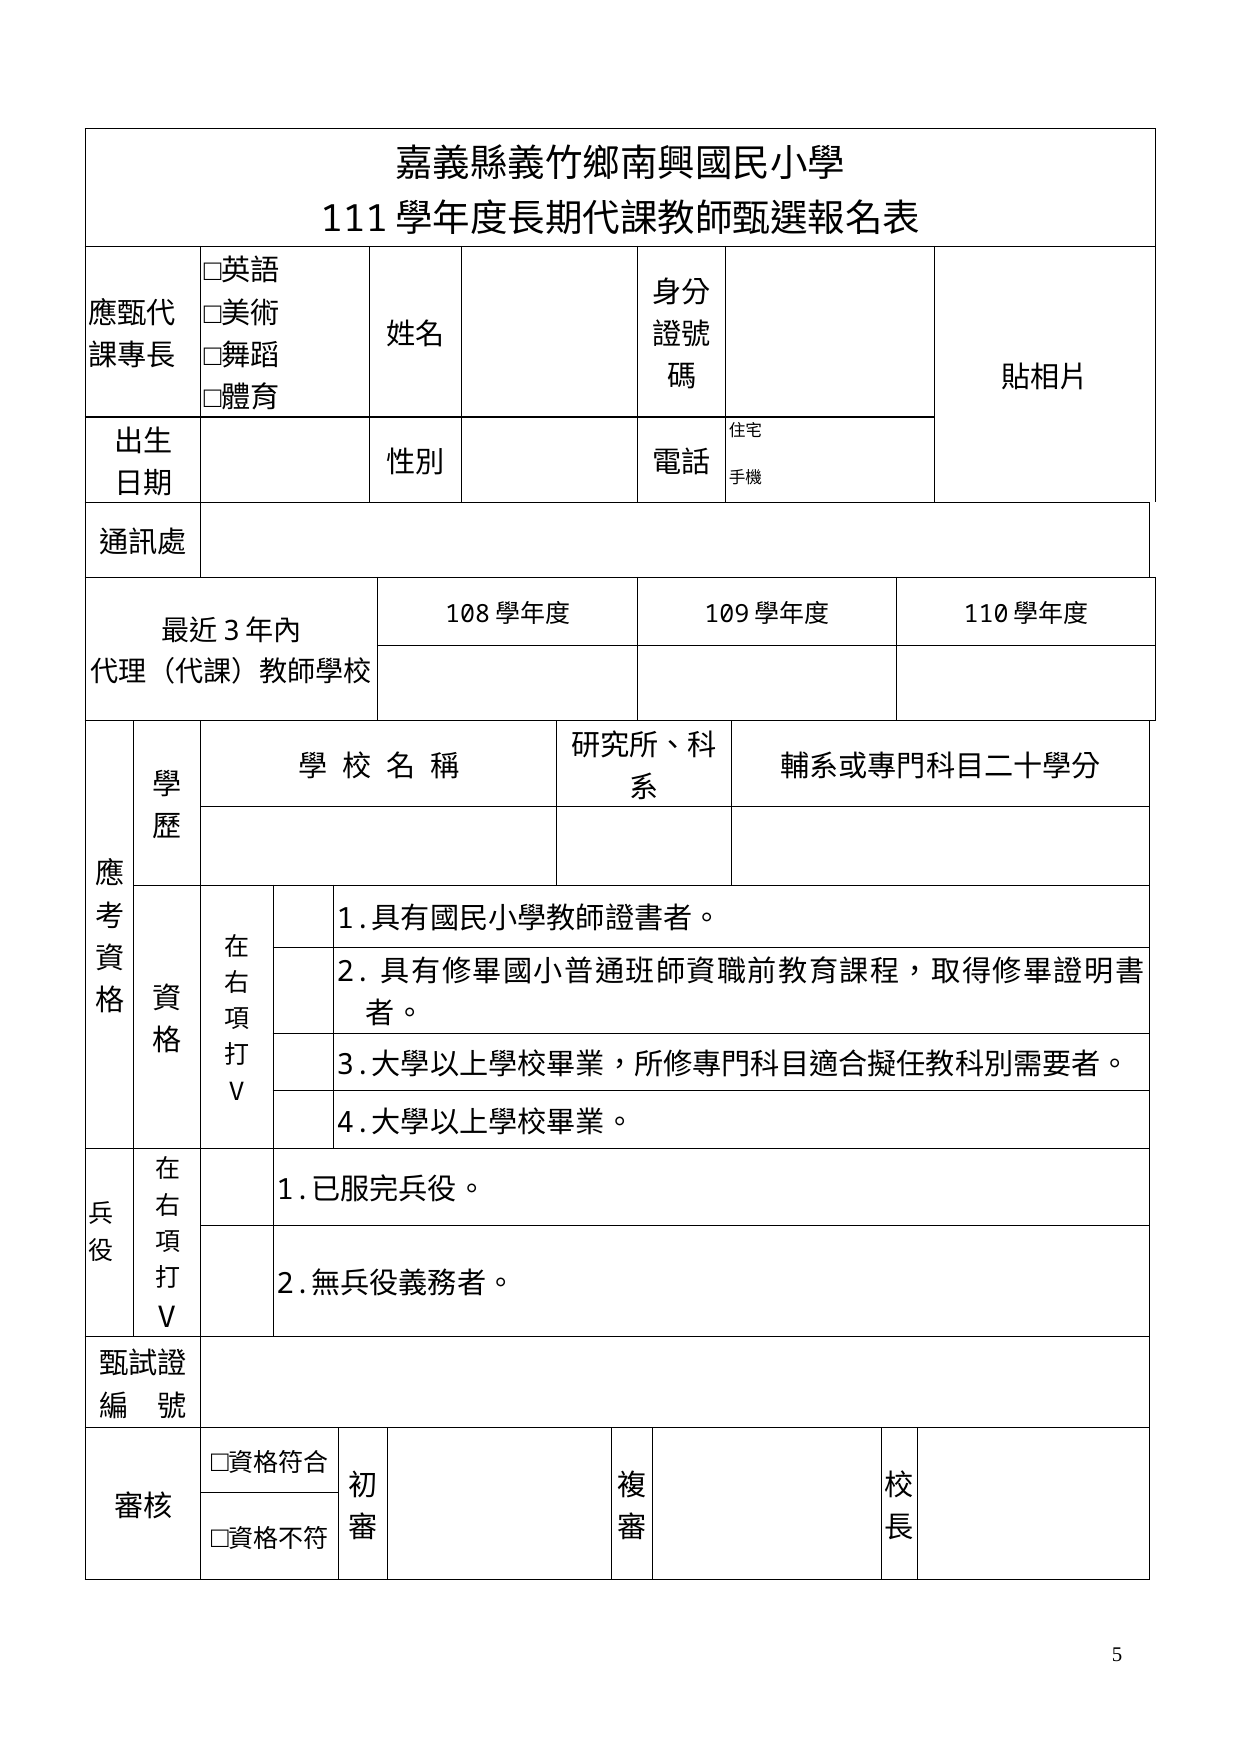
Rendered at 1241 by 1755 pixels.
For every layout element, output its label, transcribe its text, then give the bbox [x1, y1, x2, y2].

table_cell 研究所、科系 [557, 721, 731, 806]
table_cell [201, 1149, 273, 1225]
table_cell 審核 [86, 1428, 200, 1579]
table_cell [1150, 721, 1155, 806]
table_cell [388, 1428, 611, 1579]
table_cell 應考資格 [86, 721, 133, 1148]
table_cell 兵役 [86, 1149, 133, 1336]
table_cell 性別 [370, 418, 461, 502]
table_cell [462, 418, 637, 502]
table_cell 複 審 [612, 1428, 652, 1579]
table_cell 109學年度 [638, 578, 896, 644]
table_cell [462, 247, 637, 416]
table_cell [201, 807, 556, 884]
table_cell 校 長 [882, 1428, 917, 1579]
table_cell [274, 1034, 333, 1090]
table_cell 貼相片 [935, 247, 1155, 502]
table_cell [1150, 1090, 1155, 1148]
table_cell 1.已服完兵役。 [274, 1149, 1149, 1225]
table_cell [897, 646, 1155, 720]
table_cell 通訊處 [86, 503, 200, 577]
table_cell [1150, 1427, 1155, 1492]
table_cell [1150, 1492, 1155, 1579]
table_cell [274, 886, 333, 947]
table_cell 在右項打Ⅴ [134, 1149, 200, 1336]
table_cell [274, 948, 333, 1032]
table_cell 2. 具有修畢國小普通班師資職前教育課程，取得修畢證明書者。 [334, 948, 1149, 1032]
table_cell [274, 1091, 333, 1148]
table_cell 輔系或專門科目二十學分 [732, 721, 1149, 806]
table_cell [638, 646, 896, 720]
table_cell 資 格 [134, 886, 200, 1148]
table_header 嘉義縣義竹鄉南興國民小學 111學年度長期代課教師甄選報名表 [86, 129, 1155, 246]
table_cell 最近3年內 代理（代課）教師學校 [86, 578, 377, 720]
table_cell [1150, 1033, 1155, 1090]
table_cell 110學年度 [897, 578, 1155, 644]
table_cell [201, 418, 369, 502]
table_cell [1150, 1336, 1155, 1427]
table_cell [557, 807, 731, 884]
table_cell [201, 1226, 273, 1336]
table_cell 住宅 手機 [726, 418, 934, 502]
table_cell [1150, 947, 1155, 1032]
table_cell 甄試證 編 號 [86, 1337, 200, 1427]
table_cell 1.具有國民小學教師證書者。 [334, 886, 1149, 947]
table_cell 在 右 項 打 Ⅴ [201, 886, 273, 1148]
table_cell □資格符合 [201, 1428, 338, 1492]
table_cell 3.大學以上學校畢業，所修專門科目適合擬任教科別需要者。 [334, 1034, 1149, 1090]
table_cell 電話 [638, 418, 725, 502]
table_cell [201, 1337, 1149, 1427]
table_cell [1150, 1148, 1155, 1225]
table_cell □英語 □美術 □舞蹈 □體育 [201, 247, 369, 416]
table_cell 初審 [339, 1428, 387, 1579]
table_cell [201, 503, 1149, 577]
table_cell [653, 1428, 881, 1579]
table_cell 2.無兵役義務者。 [274, 1226, 1149, 1336]
table_cell [1150, 502, 1155, 577]
table_cell [1150, 885, 1155, 947]
table_cell 出生 日期 [86, 418, 200, 502]
table_cell 4.大學以上學校畢業。 [334, 1091, 1149, 1148]
table_cell □資格不符 [201, 1493, 338, 1579]
table_cell 身分證號碼 [638, 247, 725, 416]
table_cell [1150, 806, 1155, 884]
table_cell [378, 646, 637, 720]
table_cell [726, 247, 934, 416]
table_cell 學 歷 [134, 721, 200, 884]
table_cell 應甄代課專長 [86, 247, 200, 416]
table_cell [1150, 1225, 1155, 1336]
table_cell 108學年度 [378, 578, 637, 644]
table_cell 學 校 名 稱 [201, 721, 556, 806]
table_cell [918, 1428, 1149, 1579]
table_cell [732, 807, 1149, 884]
table_cell 姓名 [370, 247, 461, 416]
